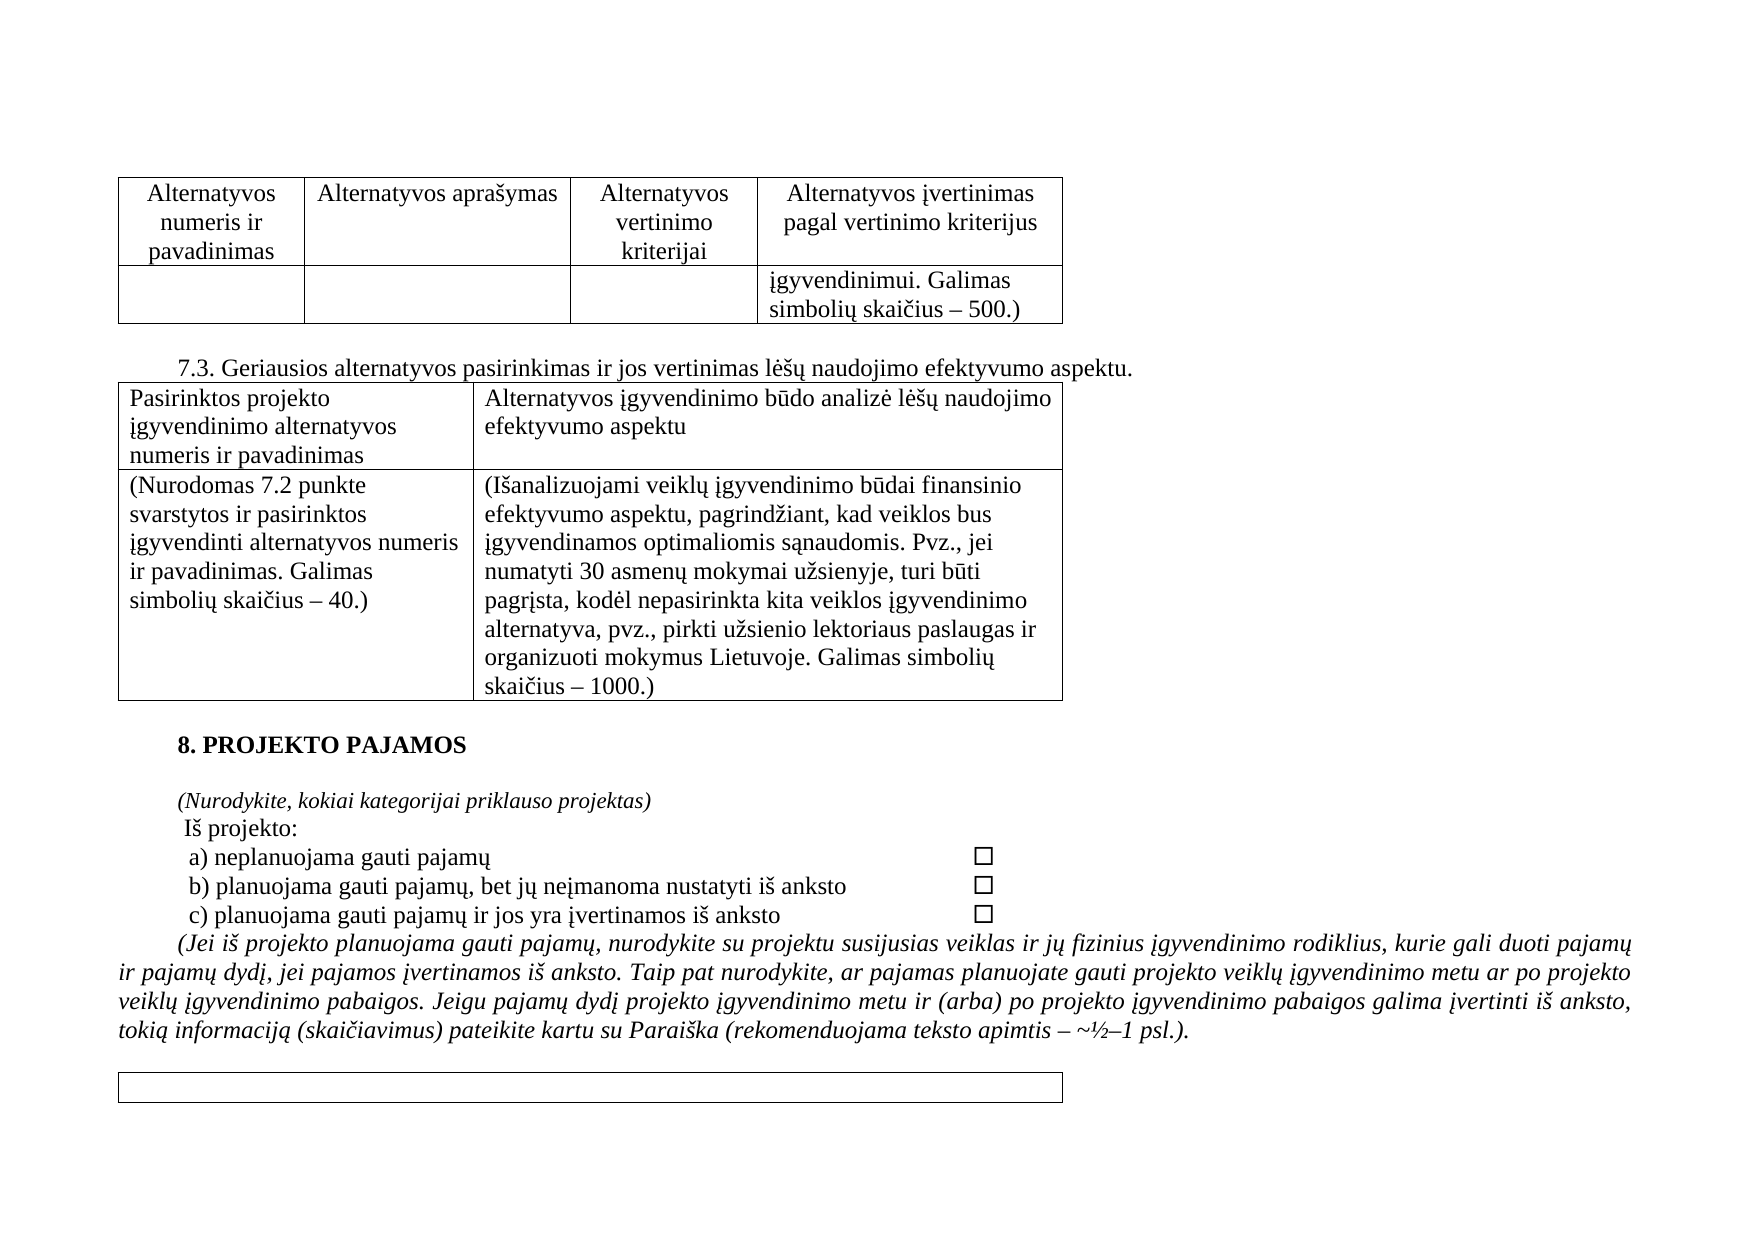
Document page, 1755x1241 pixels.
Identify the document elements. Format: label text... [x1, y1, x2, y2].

text (Nurodykite, kokiai kategorijai priklauso projektas) [118, 787, 1636, 813]
table_header Alternatyvos numeris ir pavadinimas [119, 178, 304, 264]
table_cell b) planuojama gauti pajamų, bet jų neįmanoma nustatyti iš anksto [118, 871, 904, 900]
table_header Pasirinktos projekto įgyvendinimo alternatyvos numeris ir pavadinimas [119, 383, 473, 469]
table_cell (Išanalizuojami veiklų įgyvendinimo būdai finansinio efektyvumo aspektu, pagrindžiant, kad veiklos bus įgyvendinamos optimaliomis sąnaudomis. Pvz., jei numatyti 30 asmenų mokymai užsienyje, turi būti pagrįsta, kodėl nepasirinkta kita veiklos įgyvendinimo alternatyva, pvz., pirkti užsienio lektoriaus paslaugas ir organizuoti mokymus Lietuvoje. Galimas simbolių skaičius – 1000.) [474, 470, 1062, 700]
table_cell (Nurodomas 7.2 punkte svarstytos ir pasirinktos įgyvendinti alternatyvos numeris ir pavadinimas. Galimas simbolių skaičius – 40.) [119, 470, 473, 700]
table_cell [571, 266, 757, 323]
table_cell [] [904, 900, 1063, 928]
table_cell [119, 266, 304, 323]
table_cell [] [904, 871, 1063, 900]
table_header Alternatyvos aprašymas [305, 178, 570, 264]
table_header Alternatyvos įgyvendinimo būdo analizė lėšų naudojimo efektyvumo aspektu [474, 383, 1062, 469]
table_cell [305, 266, 570, 323]
table_cell įgyvendinimui. Galimas simbolių skaičius – 500.) [758, 266, 1062, 323]
table_header Alternatyvos vertinimo kriterijai [571, 178, 757, 264]
table_header [119, 1073, 1062, 1102]
text 7.3. Geriausios alternatyvos pasirinkimas ir jos vertinimas lėšų naudojimo efektyvumo aspektu. [118, 353, 1636, 382]
table_header [] [904, 842, 1063, 871]
table_header Alternatyvos įvertinimas pagal vertinimo kriterijus [758, 178, 1062, 264]
table_header a) neplanuojama gauti pajamų [118, 842, 904, 871]
table_cell c) planuojama gauti pajamų ir jos yra įvertinamos iš anksto [118, 900, 904, 928]
text 8. PROJEKTO PAJAMOS [118, 730, 1636, 758]
text Iš projekto: [118, 813, 1636, 842]
text (Jei iš projekto planuojama gauti pajamų, nurodykite su projektu susijusias veiklas ir jų fizinius įgyvendinimo rodiklius, kurie gali duoti pajamų ir pajamų dydį, jei pajamos įvertinamos iš anksto. Taip pat nurodykite, ar pajamas planuojate gauti projekto veiklų įgyvendinimo metu ar po projekto veiklų įgyvendinimo pabaigos. Jeigu pajamų dydį projekto įgyvendinimo metu ir (arba) po projekto įgyvendinimo pabaigos galima įvertinti iš anksto, tokią informaciją (skaičiavimus) pateikite kartu su Paraiška (rekomenduojama teksto apimtis – ~½–1 psl.). [118, 928, 1636, 1043]
